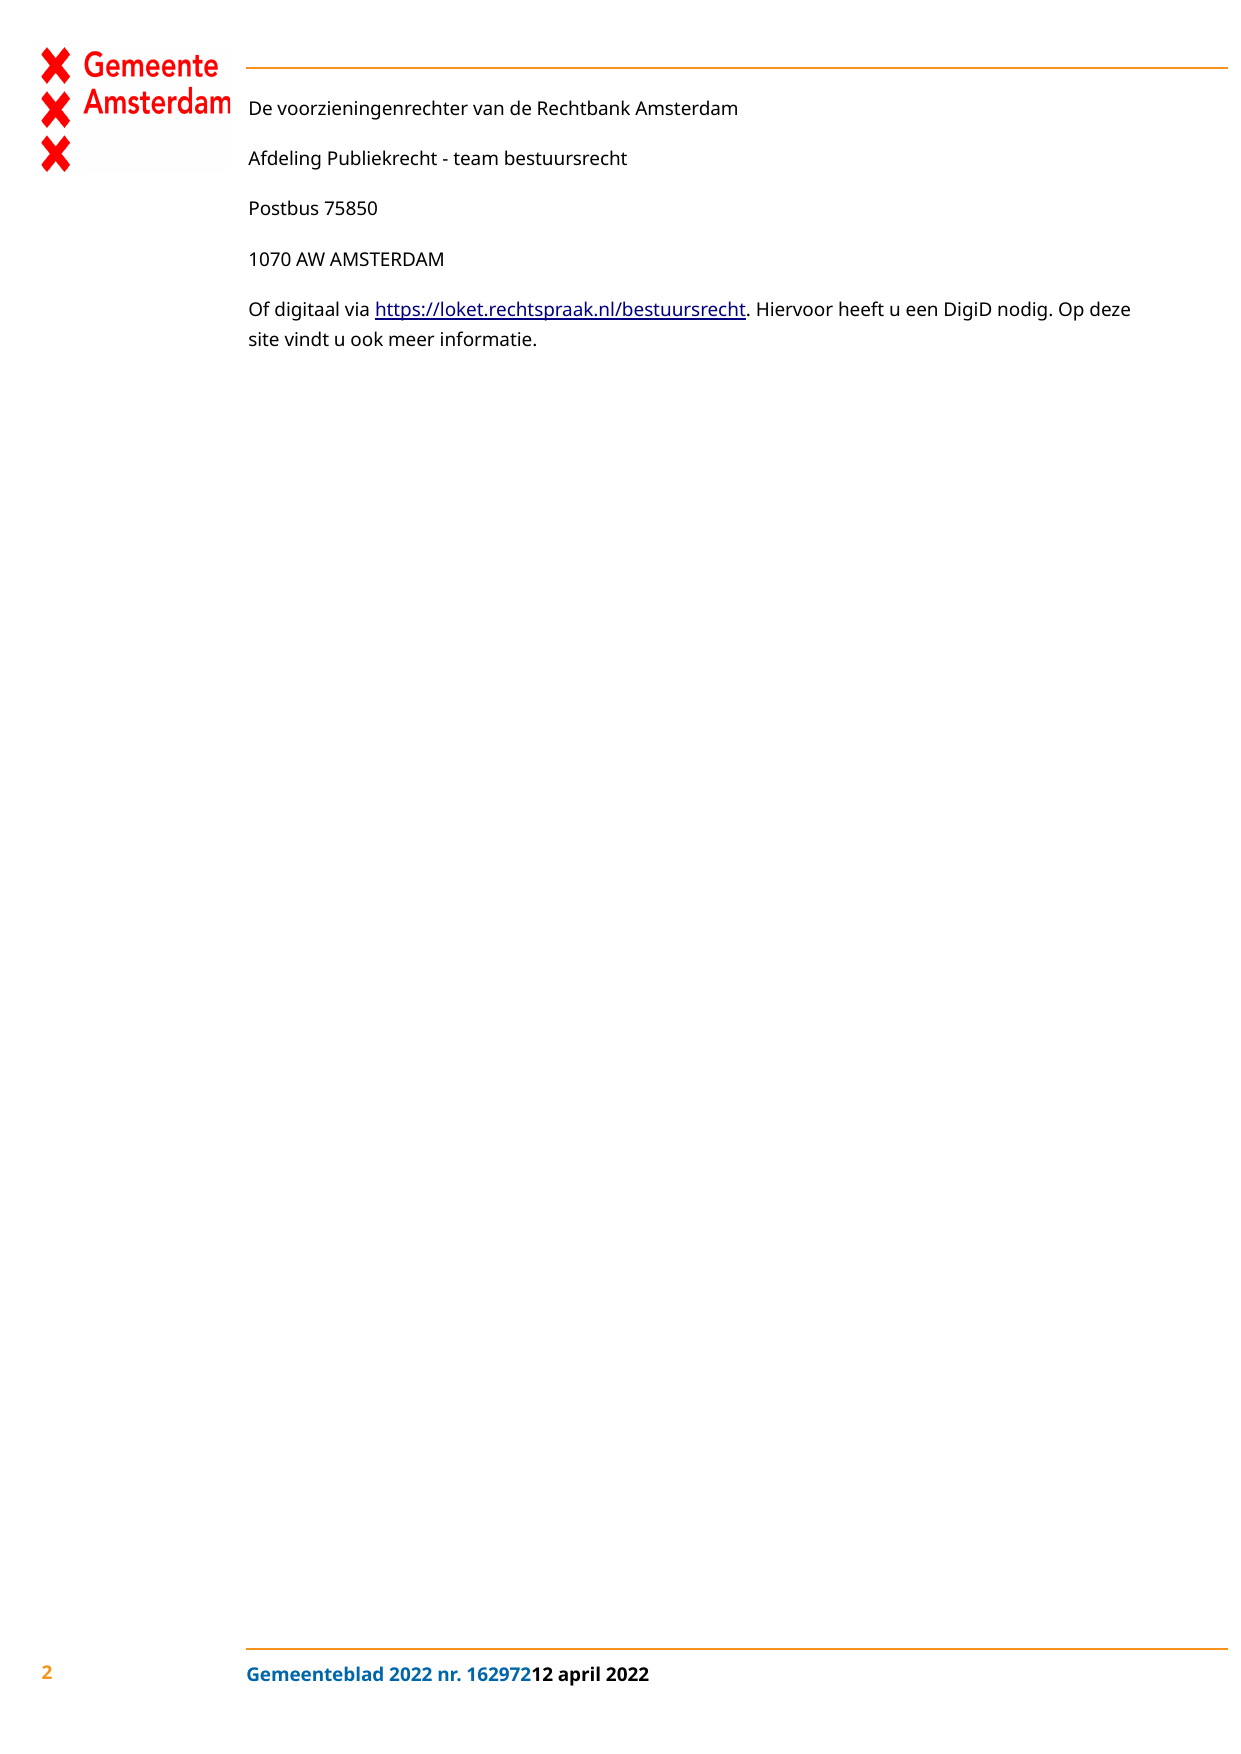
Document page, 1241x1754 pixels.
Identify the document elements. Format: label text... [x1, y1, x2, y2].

text 1070 AW AMSTERDAM [248, 246, 1152, 272]
text Afdeling Publiekrecht - team bestuursrecht [248, 145, 1152, 171]
text Postbus 75850 [248, 196, 1152, 221]
text De voorzieningenrechter van de Rechtbank Amsterdam [248, 95, 1152, 121]
picture [41, 47, 231, 172]
text Of digitaal via https://loket.rechtspraak.nl/bestuursrecht. Hiervoor heeft u een DigiD nodig. Op deze site vindt u ook meer informatie. [248, 296, 1152, 352]
